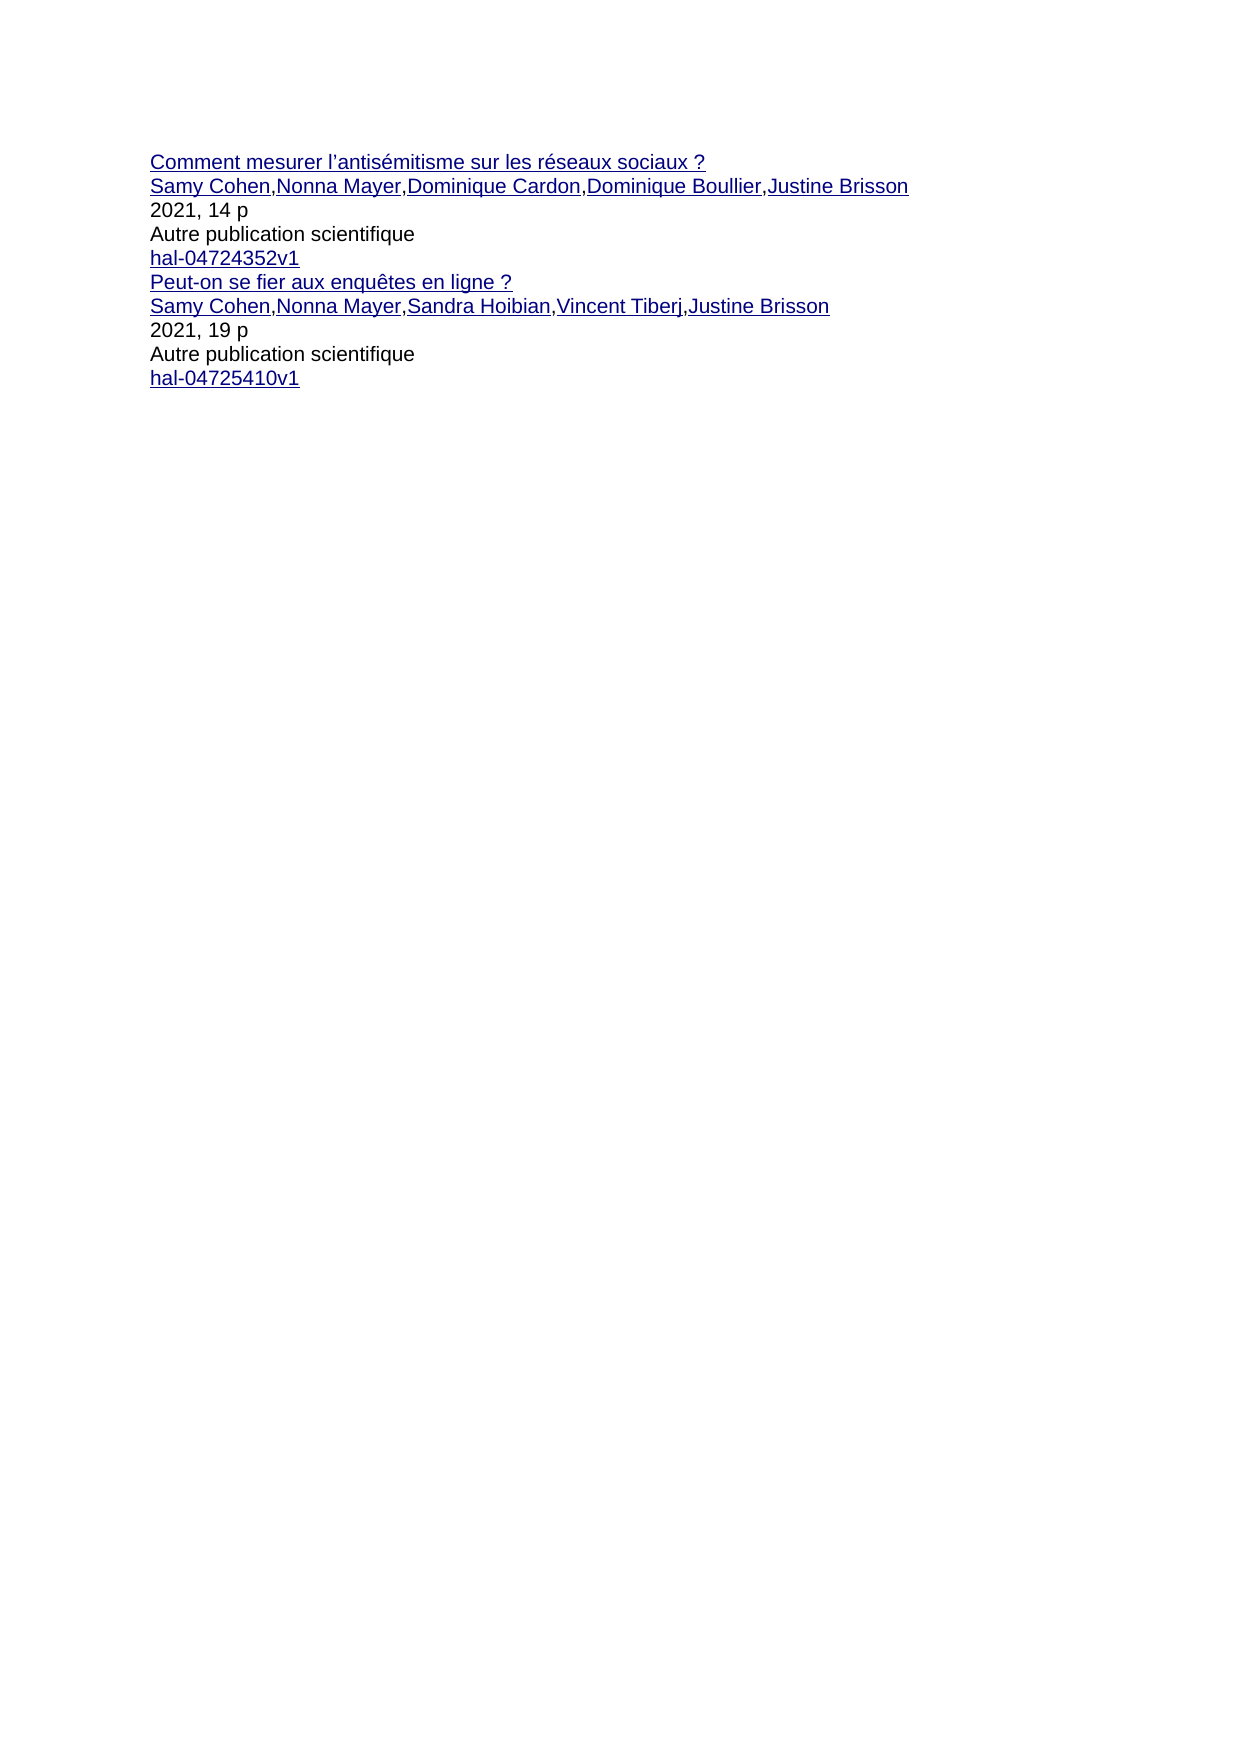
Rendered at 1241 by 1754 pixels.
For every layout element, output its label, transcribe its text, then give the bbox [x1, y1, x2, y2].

table_cell Peut-on se fier aux enquêtes en ligne ? Samy Cohen,Nonna Mayer,Sandra Hoibian,Vincent Tiberj,Justine Brisson 2021, 19 p Autre publication scientifique hal-04725410v1 [150, 270, 1090, 389]
table_cell Comment mesurer l’antisémitisme sur les réseaux sociaux ? Samy Cohen,Nonna Mayer,Dominique Cardon,Dominique Boullier,Justine Brisson 2021, 14 p Autre publication scientifique hal-04724352v1 [150, 150, 1090, 270]
